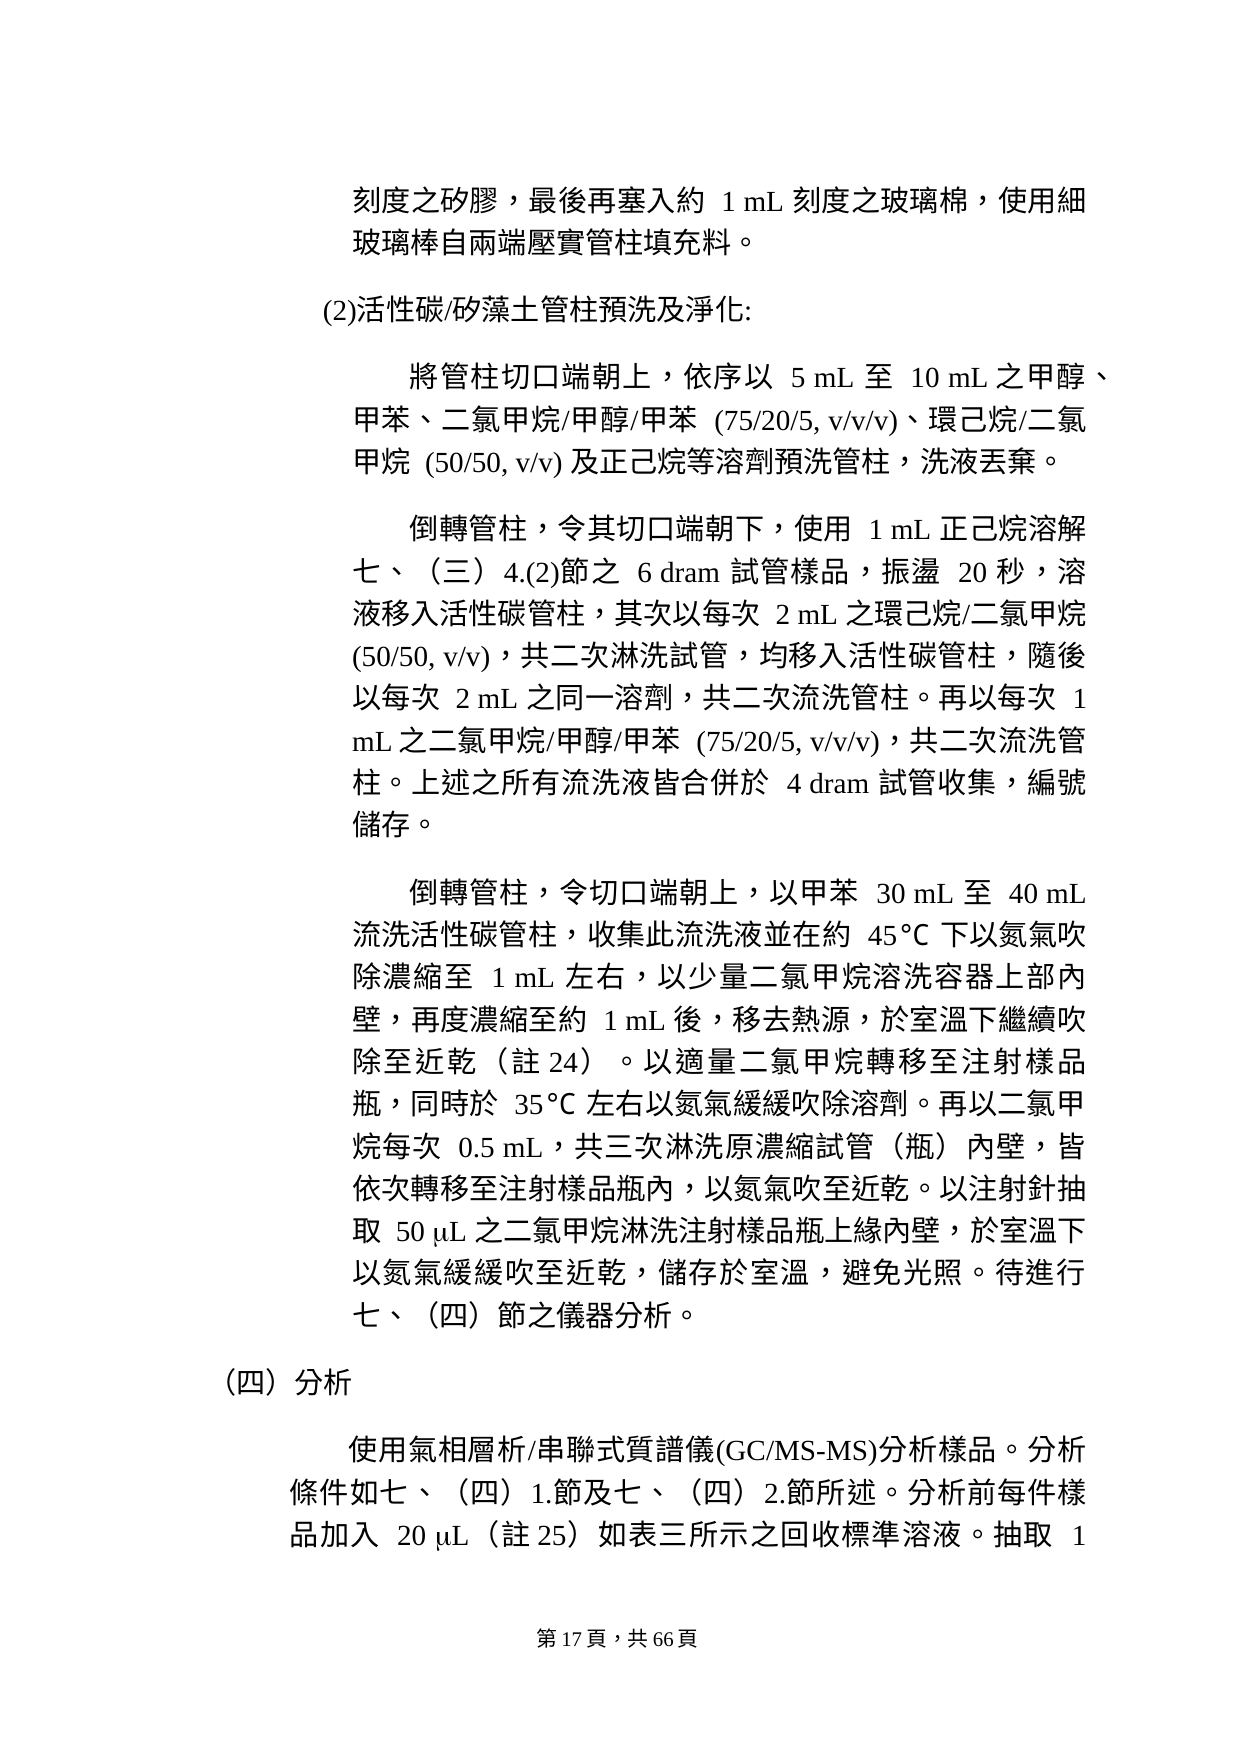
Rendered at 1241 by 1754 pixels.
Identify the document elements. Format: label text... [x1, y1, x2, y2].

text 刻度之矽膠，最後再塞入約 1 mL 刻度之玻璃棉，使用細玻璃棒自兩端壓實管柱填充料。 [352, 177, 1087, 262]
text 使用氣相層析/串聯式質譜儀(GC/MS-MS)分析樣品。分析條件如七、（四）1.節及七、（四）2.節所述。分析前每件樣品加入 20 L（註25）如表三所示之回收標準溶液。抽取 1 [289, 1427, 1087, 1554]
text 倒轉管柱，令其切口端朝下，使用 1 mL 正己烷溶解七、（三）4.(2)節之 6 dram 試管樣品，振盪 20 秒，溶液移入活性碳管柱，其次以每次 2 mL 之環己烷/二氯甲烷(50/50, v/v)，共二次淋洗試管，均移入活性碳管柱，隨後以每次 2 mL 之同一溶劑，共二次流洗管柱。再以每次 1 mL之二氯甲烷/甲醇/甲苯 (75/20/5, v/v/v)，共二次流洗管柱。上述之所有流洗液皆合併於 4 dram 試管收集，編號儲存。 [352, 506, 1087, 844]
text （四）分析 [207, 1360, 1087, 1402]
text 將管柱切口端朝上，依序以 5 mL 至 10 mL之甲醇、甲苯、二氯甲烷/甲醇/甲苯 (75/20/5, v/v/v)、環己烷/二氯甲烷 (50/50, v/v) 及正己烷等溶劑預洗管柱，洗液丟棄。 [352, 354, 1087, 481]
text (2)活性碳/矽藻土管柱預洗及淨化: [323, 287, 1087, 329]
text 倒轉管柱，令切口端朝上，以甲苯 30 mL 至 40 mL 流洗活性碳管柱，收集此流洗液並在約 45℃ 下以氮氣吹除濃縮至 1 mL 左右，以少量二氯甲烷溶洗容器上部內壁，再度濃縮至約 1 mL 後，移去熱源，於室溫下繼續吹除至近乾（註24）。以適量二氯甲烷轉移至注射樣品瓶，同時於 35℃ 左右以氮氣緩緩吹除溶劑。再以二氯甲烷每次 0.5 mL，共三次淋洗原濃縮試管（瓶）內壁，皆依次轉移至注射樣品瓶內，以氮氣吹至近乾。以注射針抽取 50 L 之二氯甲烷淋洗注射樣品瓶上緣內壁，於室溫下以氮氣緩緩吹至近乾，儲存於室溫，避免光照。待進行七、（四）節之儀器分析。 [352, 869, 1087, 1335]
